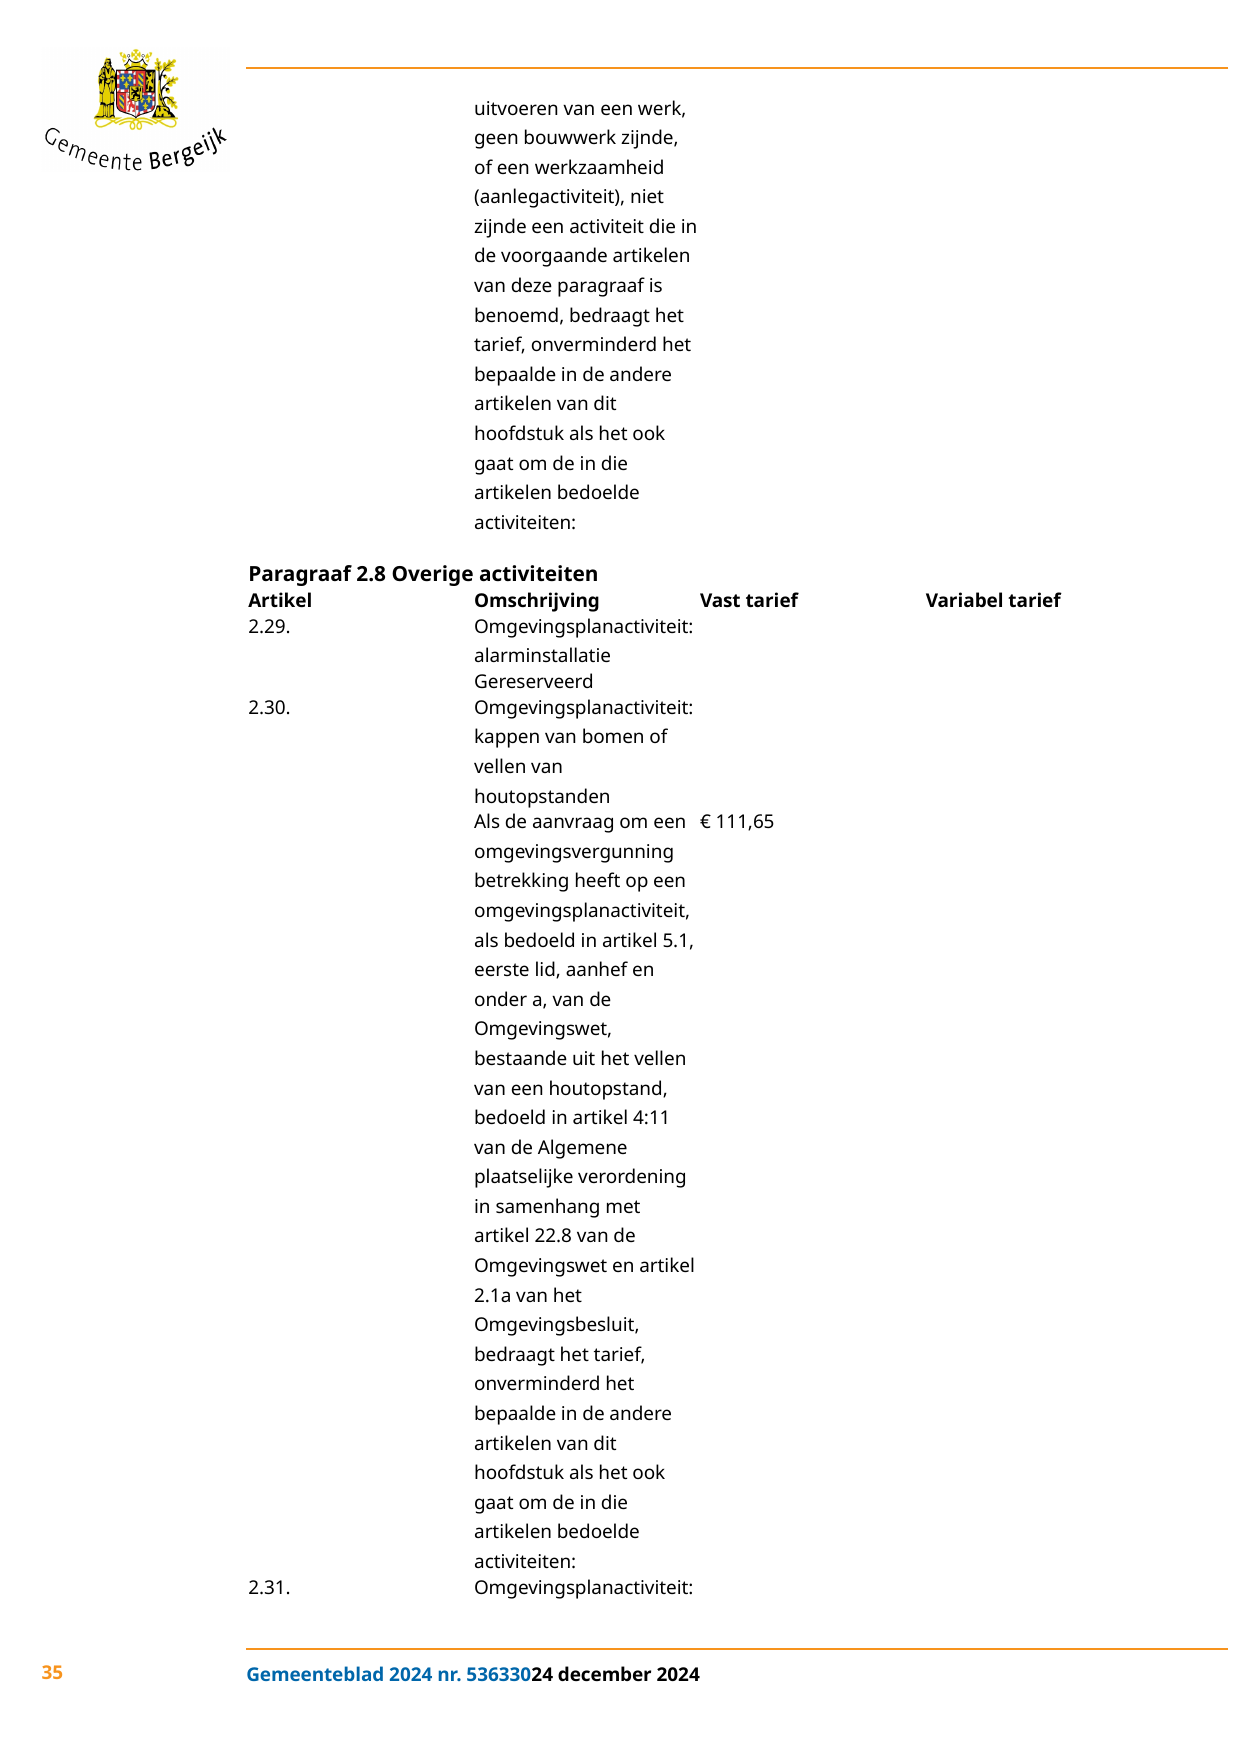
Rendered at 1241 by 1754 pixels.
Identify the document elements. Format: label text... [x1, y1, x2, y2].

table_cell [700, 613, 926, 668]
table_cell [926, 694, 1152, 808]
table_cell [700, 694, 926, 808]
table_header Variabel tarief [926, 587, 1152, 613]
table_header Omschrijving [474, 587, 700, 613]
table_header Artikel [248, 587, 474, 613]
table_header Vast tarief [700, 587, 926, 613]
table_cell uitvoeren van een werk, geen bouwwerk zijnde, of een werkzaamheid (aanlegactiviteit), niet zijnde een activiteit die in de voorgaande artikelen van deze paragraaf is benoemd, bedraagt het tarief, onverminderd het bepaalde in de andere artikelen van dit hoofdstuk als het ook gaat om de in die artikelen bedoelde activiteiten: [474, 95, 700, 535]
table_cell Omgevingsplanactiviteit: kappen van bomen of vellen van houtopstanden [474, 694, 700, 808]
table_cell [926, 1574, 1152, 1599]
table_cell Omgevingsplanactiviteit: [474, 1574, 700, 1599]
table_cell [926, 809, 1152, 1574]
table_cell [248, 95, 474, 535]
table_cell [926, 613, 1152, 668]
table_cell [926, 668, 1152, 694]
table_cell [248, 668, 474, 694]
text Paragraaf 2.8 Overige activiteiten [248, 559, 1152, 587]
table_cell [926, 95, 1152, 535]
picture [41, 47, 231, 172]
table_cell [700, 95, 926, 535]
table_cell Gereserveerd [474, 668, 700, 694]
table_cell [700, 668, 926, 694]
table_cell [700, 1574, 926, 1599]
table_cell € 111,65 [700, 809, 926, 1574]
table_cell 2.31. [248, 1574, 474, 1599]
table_cell Omgevingsplanactiviteit: alarminstallatie [474, 613, 700, 668]
table_cell 2.30. [248, 694, 474, 808]
table_cell [248, 809, 474, 1574]
table_cell 2.29. [248, 613, 474, 668]
table_cell Als de aanvraag om een omgevingsvergunning betrekking heeft op een omgevingsplanactiviteit, als bedoeld in artikel 5.1, eerste lid, aanhef en onder a, van de Omgevingswet, bestaande uit het vellen van een houtopstand, bedoeld in artikel 4:11 van de Algemene plaatselijke verordening in samenhang met artikel 22.8 van de Omgevingswet en artikel 2.1a van het Omgevingsbesluit, bedraagt het tarief, onverminderd het bepaalde in de andere artikelen van dit hoofdstuk als het ook gaat om de in die artikelen bedoelde activiteiten: [474, 809, 700, 1574]
